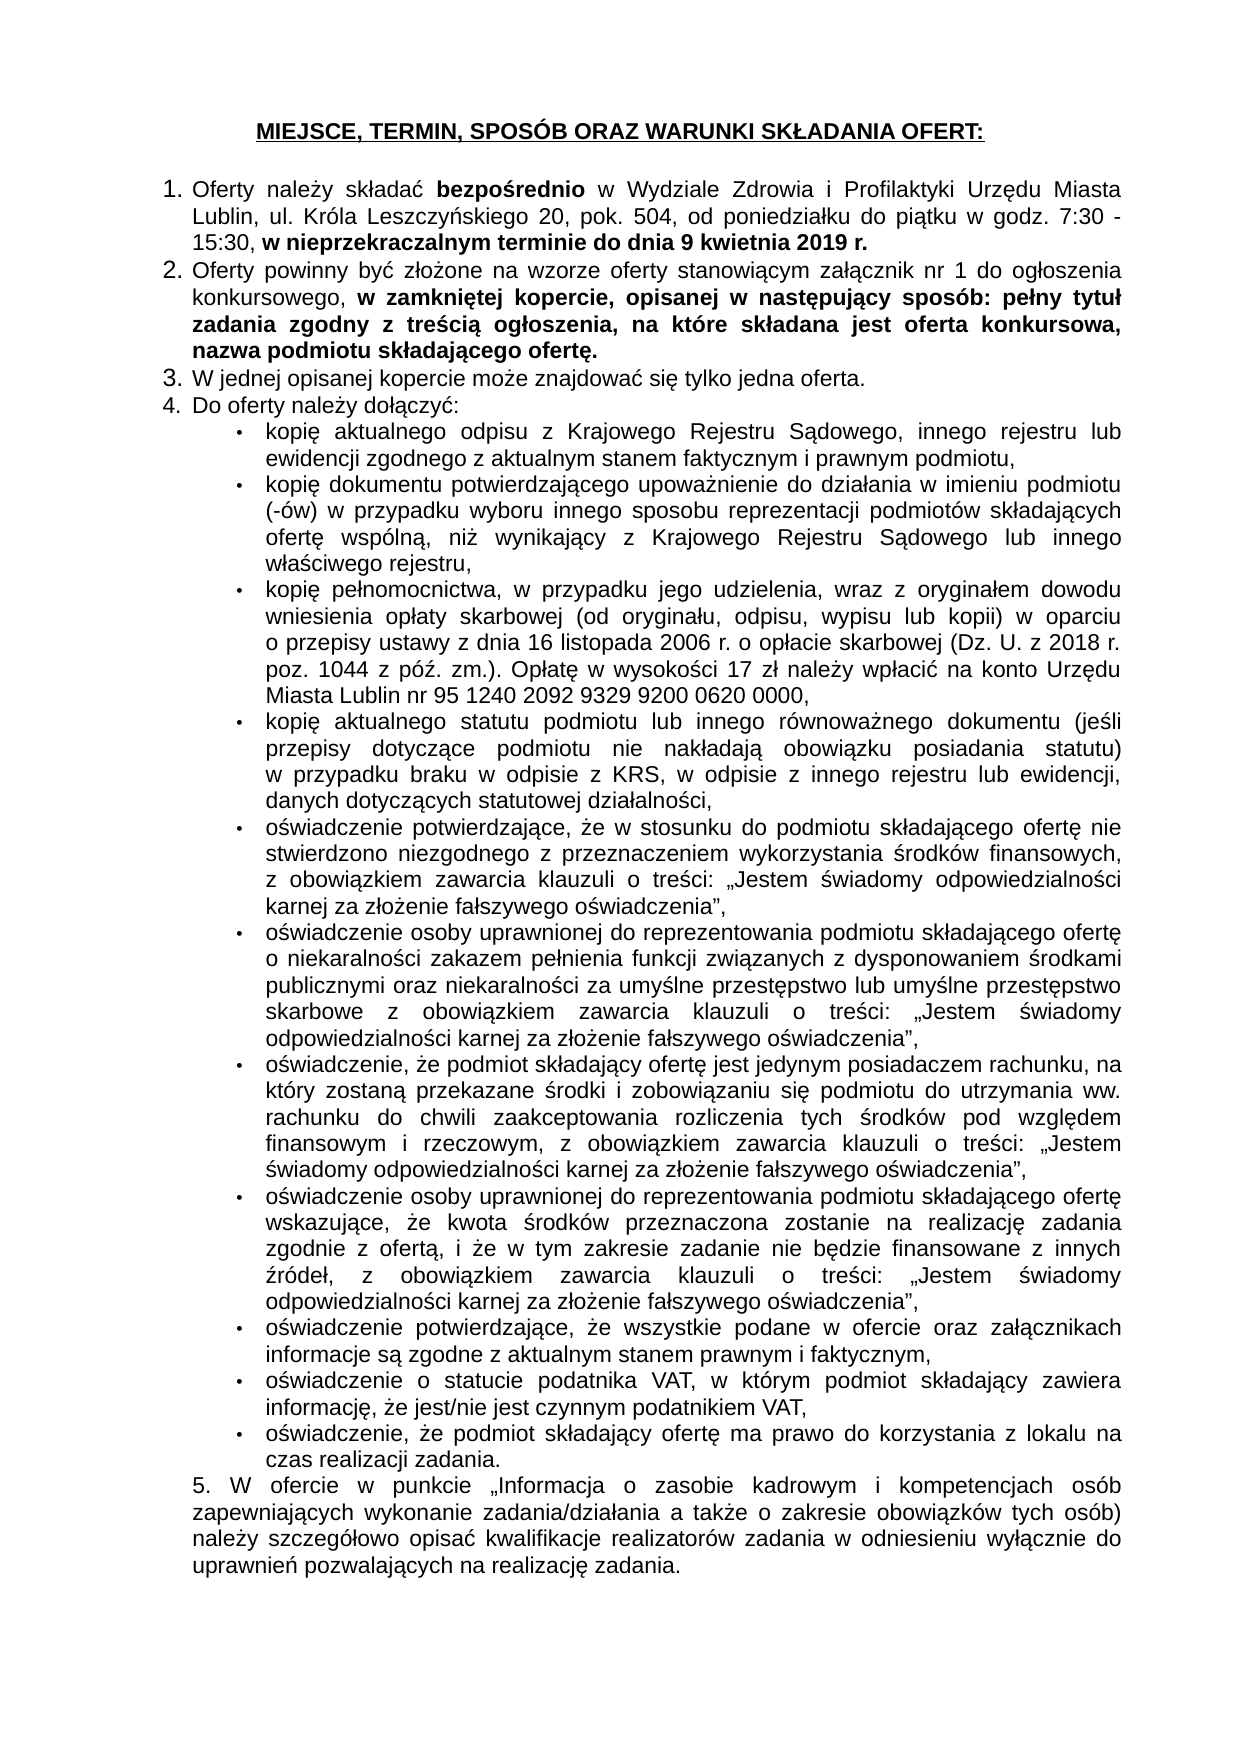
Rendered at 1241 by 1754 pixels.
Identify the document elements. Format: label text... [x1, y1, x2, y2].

list oświadczenie potwierdzające, że wszystkie podane w ofercie oraz załącznikach informacje są zgodne z aktualnym stanem prawnym i faktycznym, [236, 1314, 1122, 1367]
list kopię aktualnego statutu podmiotu lub innego równoważnego dokumentu (jeśli przepisy dotyczące podmiotu nie nakładają obowiązku posiadania statutu) w przypadku braku w odpisie z KRS, w odpisie z innego rejestru lub ewidencji, danych dotyczących statutowej działalności, [236, 708, 1122, 814]
list Do oferty należy dołączyć: [162, 392, 1122, 418]
list Oferty należy składać bezpośrednio w Wydziale Zdrowia i Profilaktyki Urzędu Miasta Lublin, ul. Króla Leszczyńskiego 20, pok. 504, od poniedziałku do piątku w godz. 7:30 - 15:30, w nieprzekraczalnym terminie do dnia 9 kwietnia 2019 r. [162, 174, 1122, 255]
list W jednej opisanej kopercie może znajdować się tylko jedna oferta. [162, 363, 1122, 392]
list oświadczenie, że podmiot składający ofertę ma prawo do korzystania z lokalu na czas realizacji zadania. [236, 1420, 1122, 1472]
list oświadczenie potwierdzające, że w stosunku do podmiotu składającego ofertę nie stwierdzono niezgodnego z przeznaczeniem wykorzystania środków finansowych, z obowiązkiem zawarcia klauzuli o treści: „Jestem świadomy odpowiedzialności karnej za złożenie fałszywego oświadczenia”, [236, 814, 1122, 919]
text 5. W ofercie w punkcie „Informacja o zasobie kadrowym i kompetencjach osób zapewniających wykonanie zadania/działania a także o zakresie obowiązków tych osób) należy szczegółowo opisać kwalifikacje realizatorów zadania w odniesieniu wyłącznie do uprawnień pozwalających na realizację zadania. [118, 1472, 1122, 1578]
list oświadczenie osoby uprawnionej do reprezentowania podmiotu składającego ofertę o niekaralności zakazem pełnienia funkcji związanych z dysponowaniem środkami publicznymi oraz niekaralności za umyślne przestępstwo lub umyślne przestępstwo skarbowe z obowiązkiem zawarcia klauzuli o treści: „Jestem świadomy odpowiedzialności karnej za złożenie fałszywego oświadczenia”, [236, 919, 1122, 1051]
list Oferty powinny być złożone na wzorze oferty stanowiącym załącznik nr 1 do ogłoszenia konkursowego, w zamkniętej kopercie, opisanej w następujący sposób: pełny tytuł zadania zgodny z treścią ogłoszenia, na które składana jest oferta konkursowa, nazwa podmiotu składającego ofertę. [162, 255, 1122, 363]
list oświadczenie o statucie podatnika VAT, w którym podmiot składający zawiera informację, że jest/nie jest czynnym podatnikiem VAT, [236, 1367, 1122, 1420]
list MIEJSCE, TERMIN, SPOSÓB ORAZ WARUNKI SKŁADANIA OFERT: [118, 118, 1122, 144]
list oświadczenie osoby uprawnionej do reprezentowania podmiotu składającego ofertę wskazujące, że kwota środków przeznaczona zostanie na realizację zadania zgodnie z ofertą, i że w tym zakresie zadanie nie będzie finansowane z innych źródeł, z obowiązkiem zawarcia klauzuli o treści: „Jestem świadomy odpowiedzialności karnej za złożenie fałszywego oświadczenia”, [236, 1183, 1122, 1314]
list kopię aktualnego odpisu z Krajowego Rejestru Sądowego, innego rejestru lub ewidencji zgodnego z aktualnym stanem faktycznym i prawnym podmiotu, [236, 418, 1122, 471]
list kopię pełnomocnictwa, w przypadku jego udzielenia, wraz z oryginałem dowodu wniesienia opłaty skarbowej (od oryginału, odpisu, wypisu lub kopii) w oparciu o przepisy ustawy z dnia 16 listopada 2006 r. o opłacie skarbowej (Dz. U. z 2018 r. poz. 1044 z póź. zm.). Opłatę w wysokości 17 zł należy wpłacić na konto Urzędu Miasta Lublin nr 95 1240 2092 9329 9200 0620 0000, [236, 576, 1122, 708]
list kopię dokumentu potwierdzającego upoważnienie do działania w imieniu podmiotu (-ów) w przypadku wyboru innego sposobu reprezentacji podmiotów składających ofertę wspólną, niż wynikający z Krajowego Rejestru Sądowego lub innego właściwego rejestru, [236, 471, 1122, 576]
list oświadczenie, że podmiot składający ofertę jest jedynym posiadaczem rachunku, na który zostaną przekazane środki i zobowiązaniu się podmiotu do utrzymania ww. rachunku do chwili zaakceptowania rozliczenia tych środków pod względem finansowym i rzeczowym, z obowiązkiem zawarcia klauzuli o treści: „Jestem świadomy odpowiedzialności karnej za złożenie fałszywego oświadczenia”, [236, 1051, 1122, 1183]
